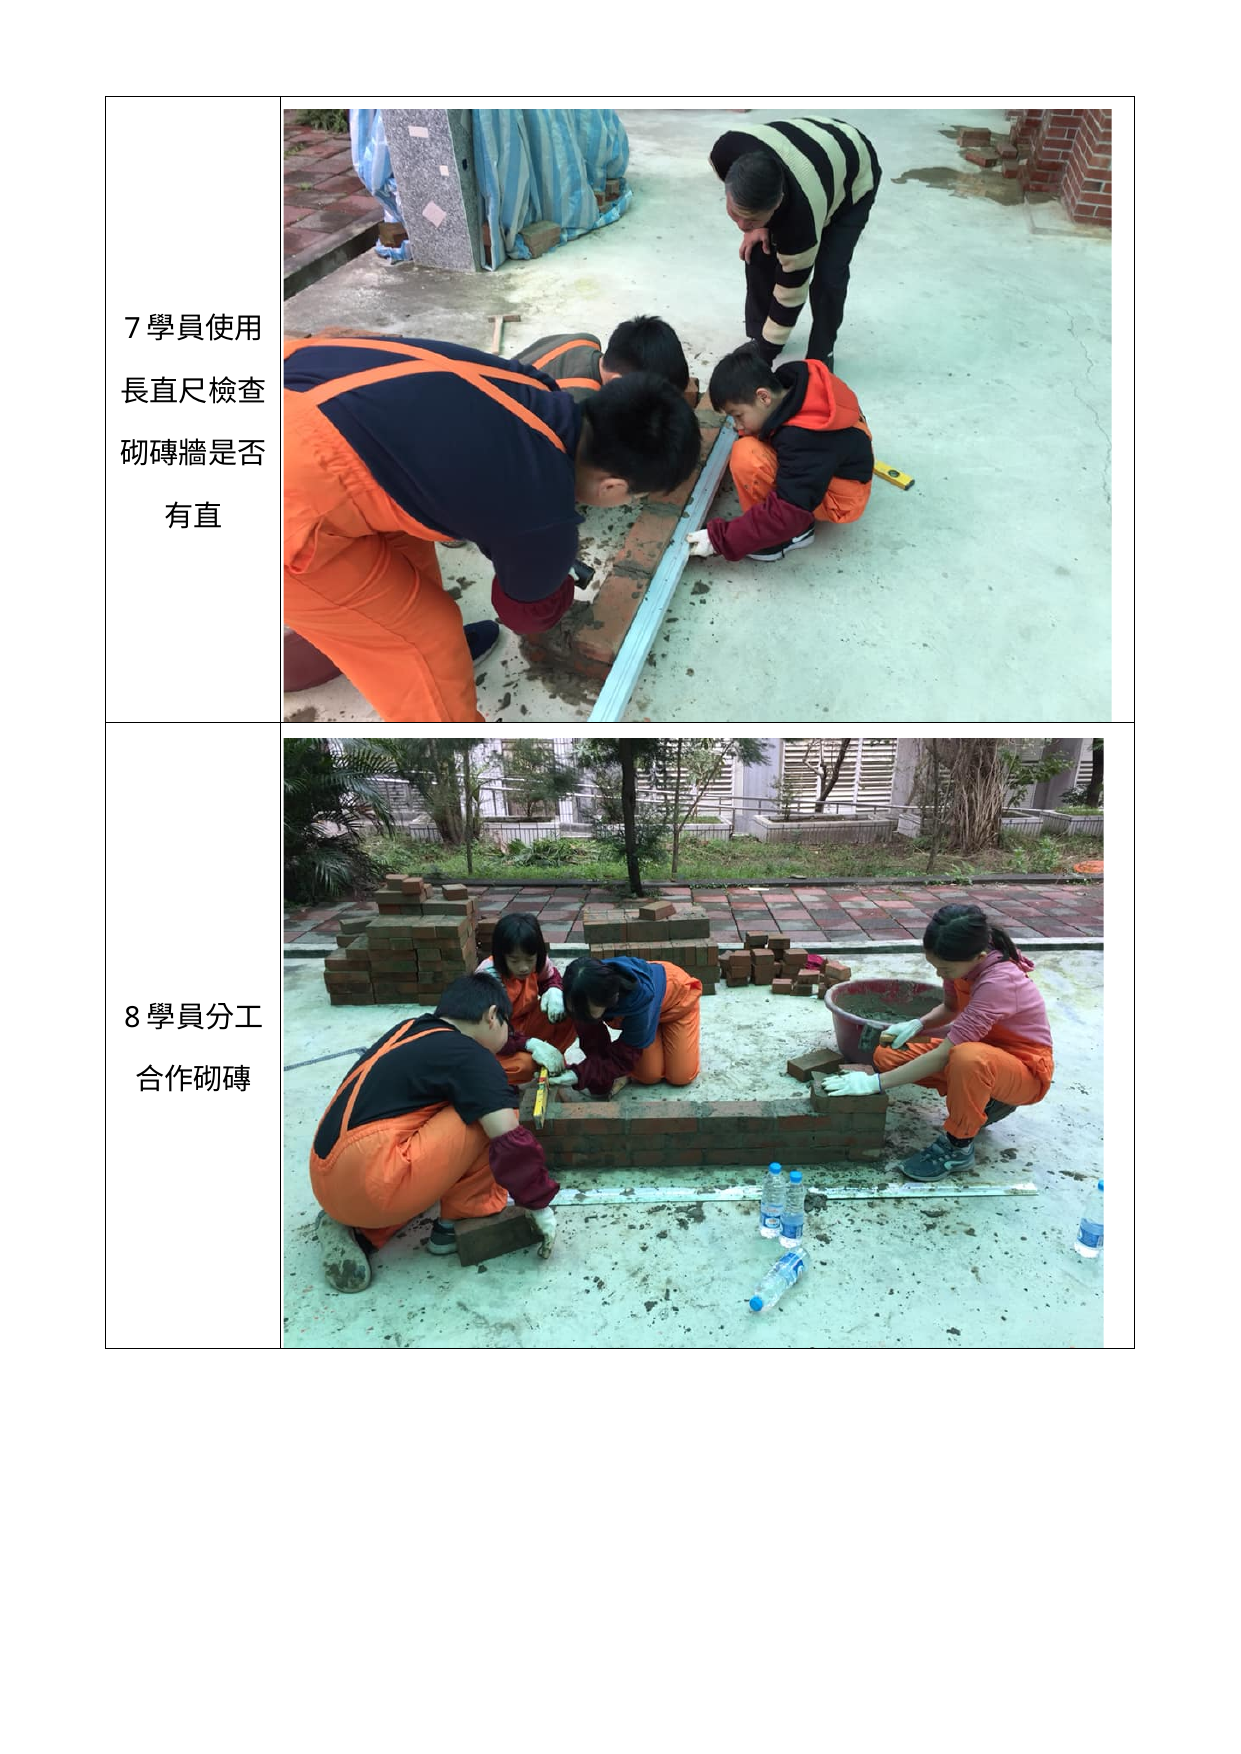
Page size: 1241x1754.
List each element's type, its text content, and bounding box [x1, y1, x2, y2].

table_cell [281, 97, 1134, 722]
table_cell [281, 723, 1134, 1348]
table_cell 7學員使用長直尺檢查砌磚牆是否有直 [106, 97, 280, 722]
table_cell 8學員分工合作砌磚 [106, 723, 280, 1348]
